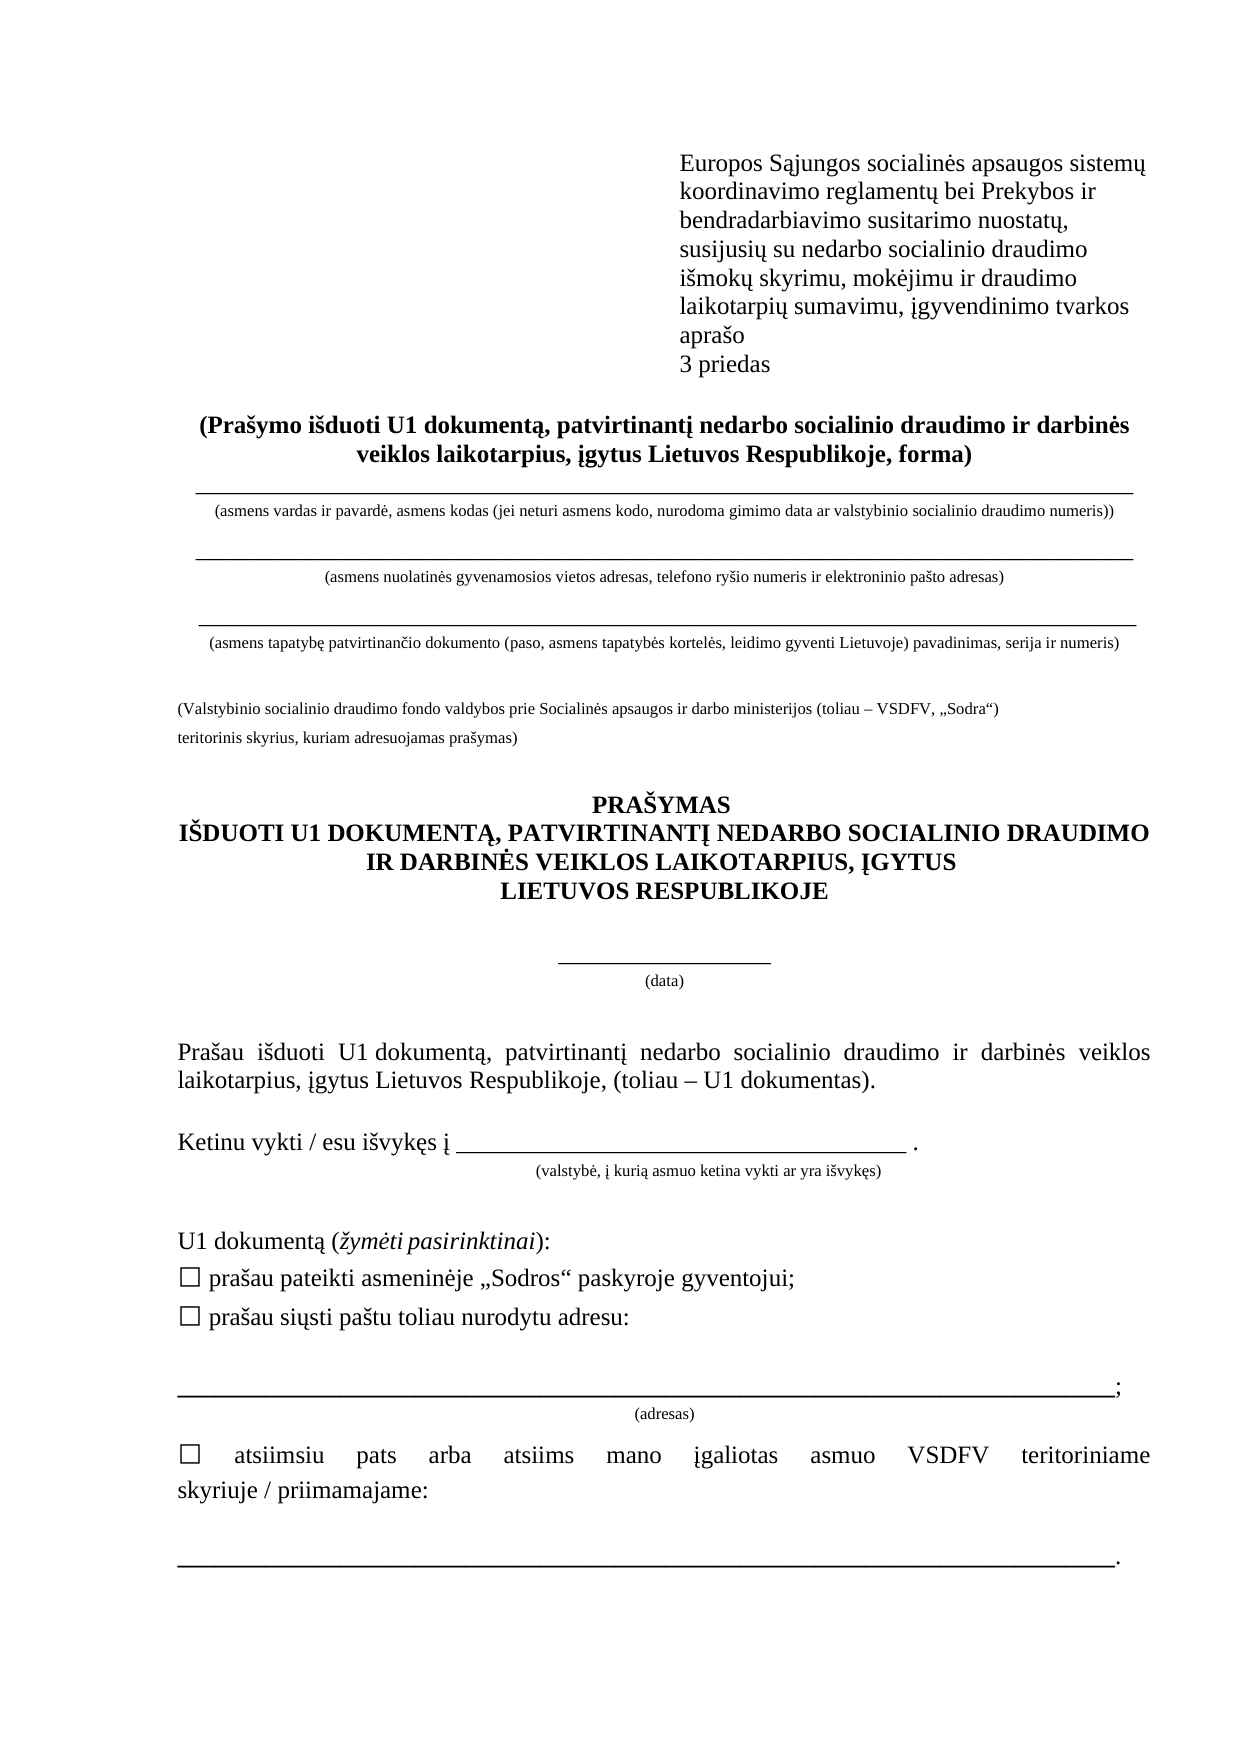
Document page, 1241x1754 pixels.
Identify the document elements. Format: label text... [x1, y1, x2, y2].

subtitle PRAŠYMAS [177, 790, 1152, 818]
text ___________________________________________________________________________ [177, 468, 1152, 497]
text ___________________________________________________________________________ [177, 534, 1152, 563]
text bendradarbiavimo susitarimo nuostatų, [679, 205, 1152, 234]
text ___________________________________________________________________________. [177, 1541, 1152, 1570]
text ___________________________________________________________________________ [177, 600, 1152, 629]
text ⬜ prašau siųsti paštu toliau nurodytu adresu: [177, 1299, 1152, 1333]
text (Prašymo išduoti U1 dokumentą, patvirtinantį nedarbo socialinio draudimo ir darbinės veiklos laikotarpius, įgytus Lietuvos Respublikoje, forma) [177, 411, 1152, 468]
subtitle LIETUVOS RESPUBLIKOJE [177, 876, 1152, 905]
text Prašau išduoti U1 dokumentą, patvirtinantį nedarbo socialinio draudimo ir darbinės veiklos laikotarpius, įgytus Lietuvos Respublikoje, (toliau – U1 dokumentas). [177, 1037, 1152, 1094]
text _________________ [177, 938, 1152, 967]
text susijusių su nedarbo socialinio draudimo [679, 234, 1152, 263]
text Ketinu vykti / esu išvykęs į ____________________________________ . [177, 1127, 1152, 1156]
text ⬜ atsiimsiu pats arba atsiims mano įgaliotas asmuo VSDFV teritoriniame skyriuje / priimamajame: [177, 1437, 1152, 1504]
text laikotarpių sumavimu, įgyvendinimo tvarkos [679, 291, 1152, 320]
text (data) [177, 971, 1152, 999]
text (asmens vardas ir pavardė, asmens kodas (jei neturi asmens kodo, nurodoma gimimo data ar valstybinio socialinio draudimo numeris)) [177, 501, 1152, 530]
text 3 priedas [679, 349, 1152, 378]
text Europos Sąjungos socialinės apsaugos sistemų [679, 148, 1152, 176]
text koordinavimo reglamentų bei Prekybos ir [679, 176, 1152, 205]
text (Valstybinio socialinio draudimo fondo valdybos prie Socialinės apsaugos ir darbo ministerijos (toliau – VSDFV, „Sodra“) teritorinis skyrius, kuriam adresuojamas prašymas) [177, 699, 1152, 757]
text (asmens tapatybę patvirtinančio dokumento (paso, asmens tapatybės kortelės, leidimo gyventi Lietuvoje) pavadinimas, serija ir numeris) [177, 633, 1152, 662]
text ⬜ prašau pateikti asmeninėje „Sodros“ paskyroje gyventojui; [177, 1259, 1152, 1293]
text ___________________________________________________________________________; [177, 1371, 1152, 1399]
subtitle IŠDUOTI U1 DOKUMENTĄ, PATVIRTINANTĮ NEDARBO SOCIALINIO DRAUDIMO IR DARBINĖS VEIKLOS LAIKOTARPIUS, ĮGYTUS [177, 818, 1152, 876]
text U1 dokumentą (žymėti pasirinktinai): [177, 1226, 1152, 1255]
text (adresas) [177, 1404, 1152, 1433]
text (asmens nuolatinės gyvenamosios vietos adresas, telefono ryšio numeris ir elektroninio pašto adresas) [177, 567, 1152, 596]
text aprašo [679, 320, 1152, 349]
text (valstybė, į kurią asmuo ketina vykti ar yra išvykęs) [312, 1160, 1152, 1189]
text išmokų skyrimu, mokėjimu ir draudimo [679, 263, 1152, 291]
